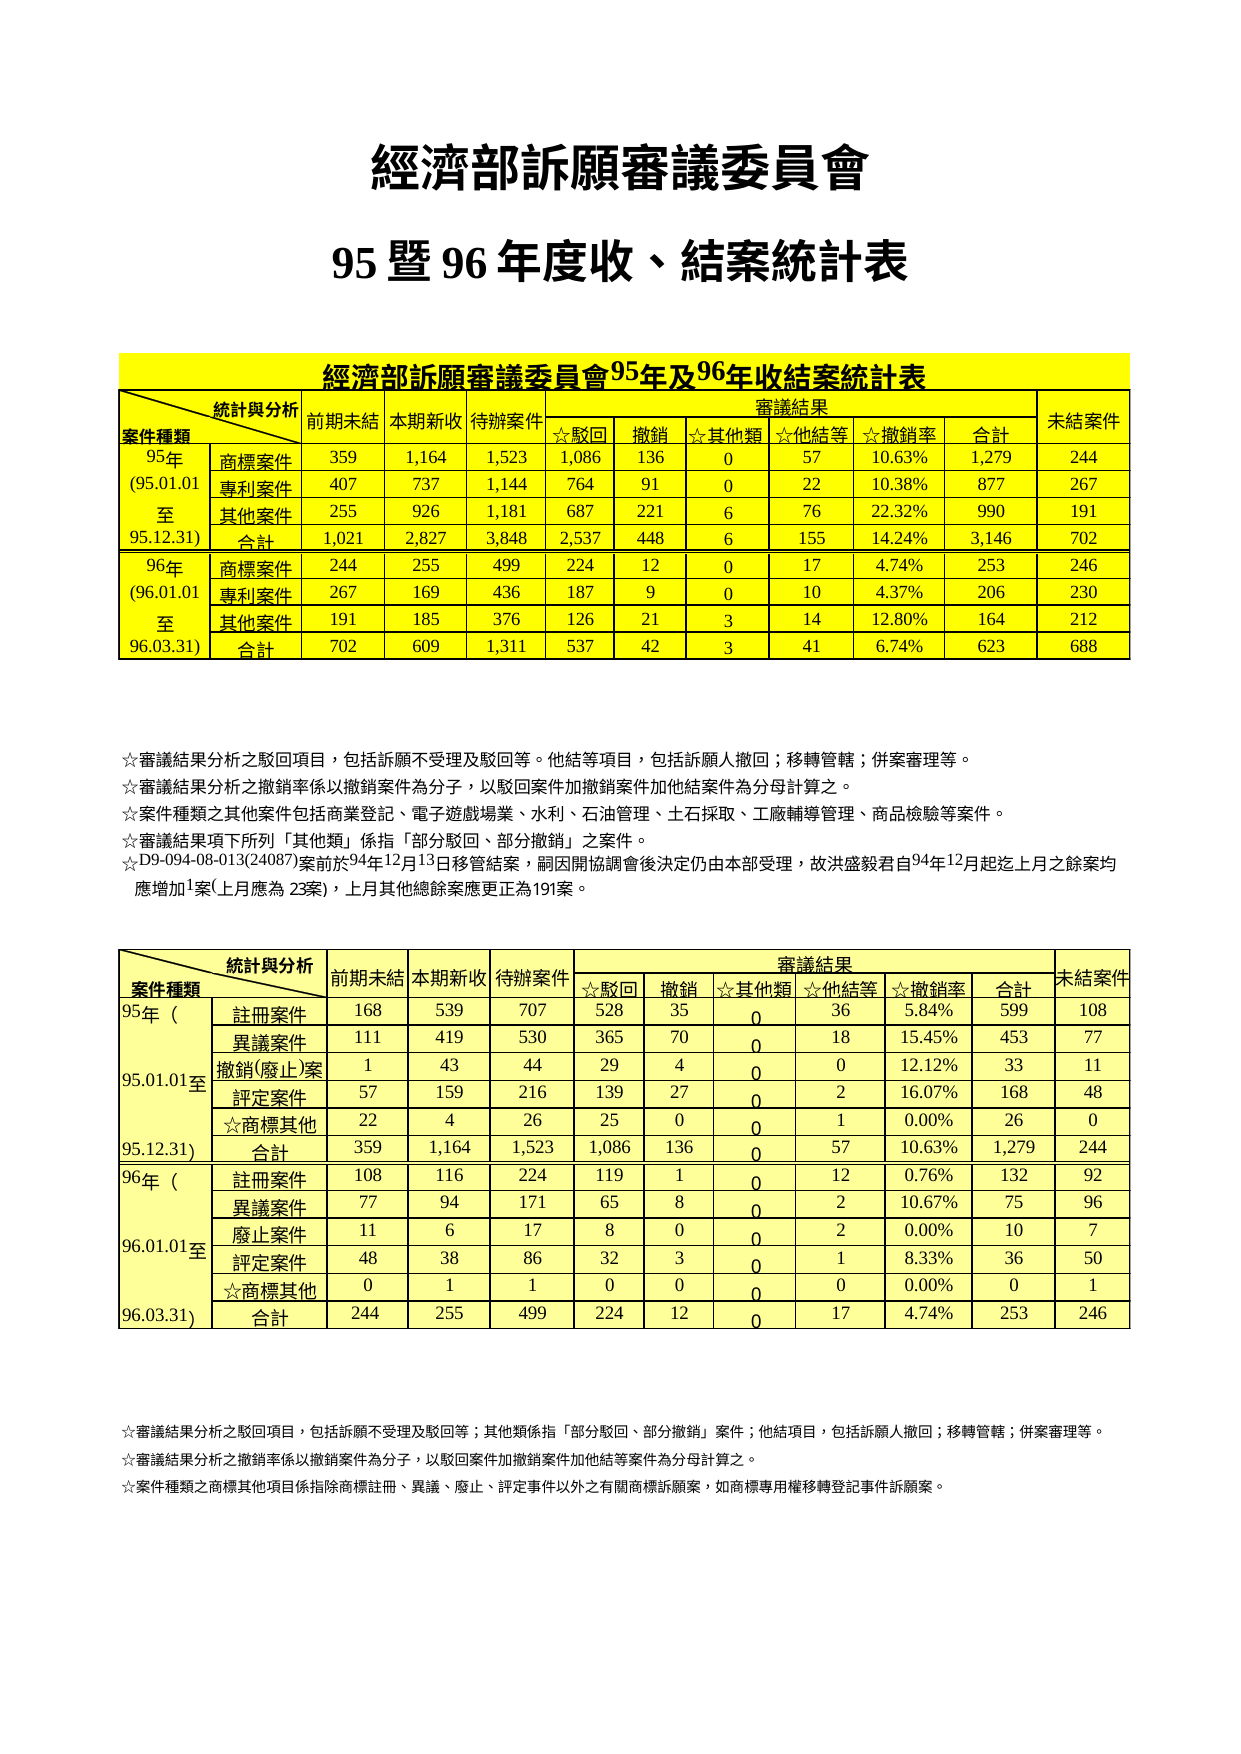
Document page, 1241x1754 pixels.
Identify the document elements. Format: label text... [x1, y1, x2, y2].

text 95暨96年度收、結案統計表 [118, 221, 1122, 296]
text 經濟部訴願審議委員會 [118, 127, 1122, 202]
